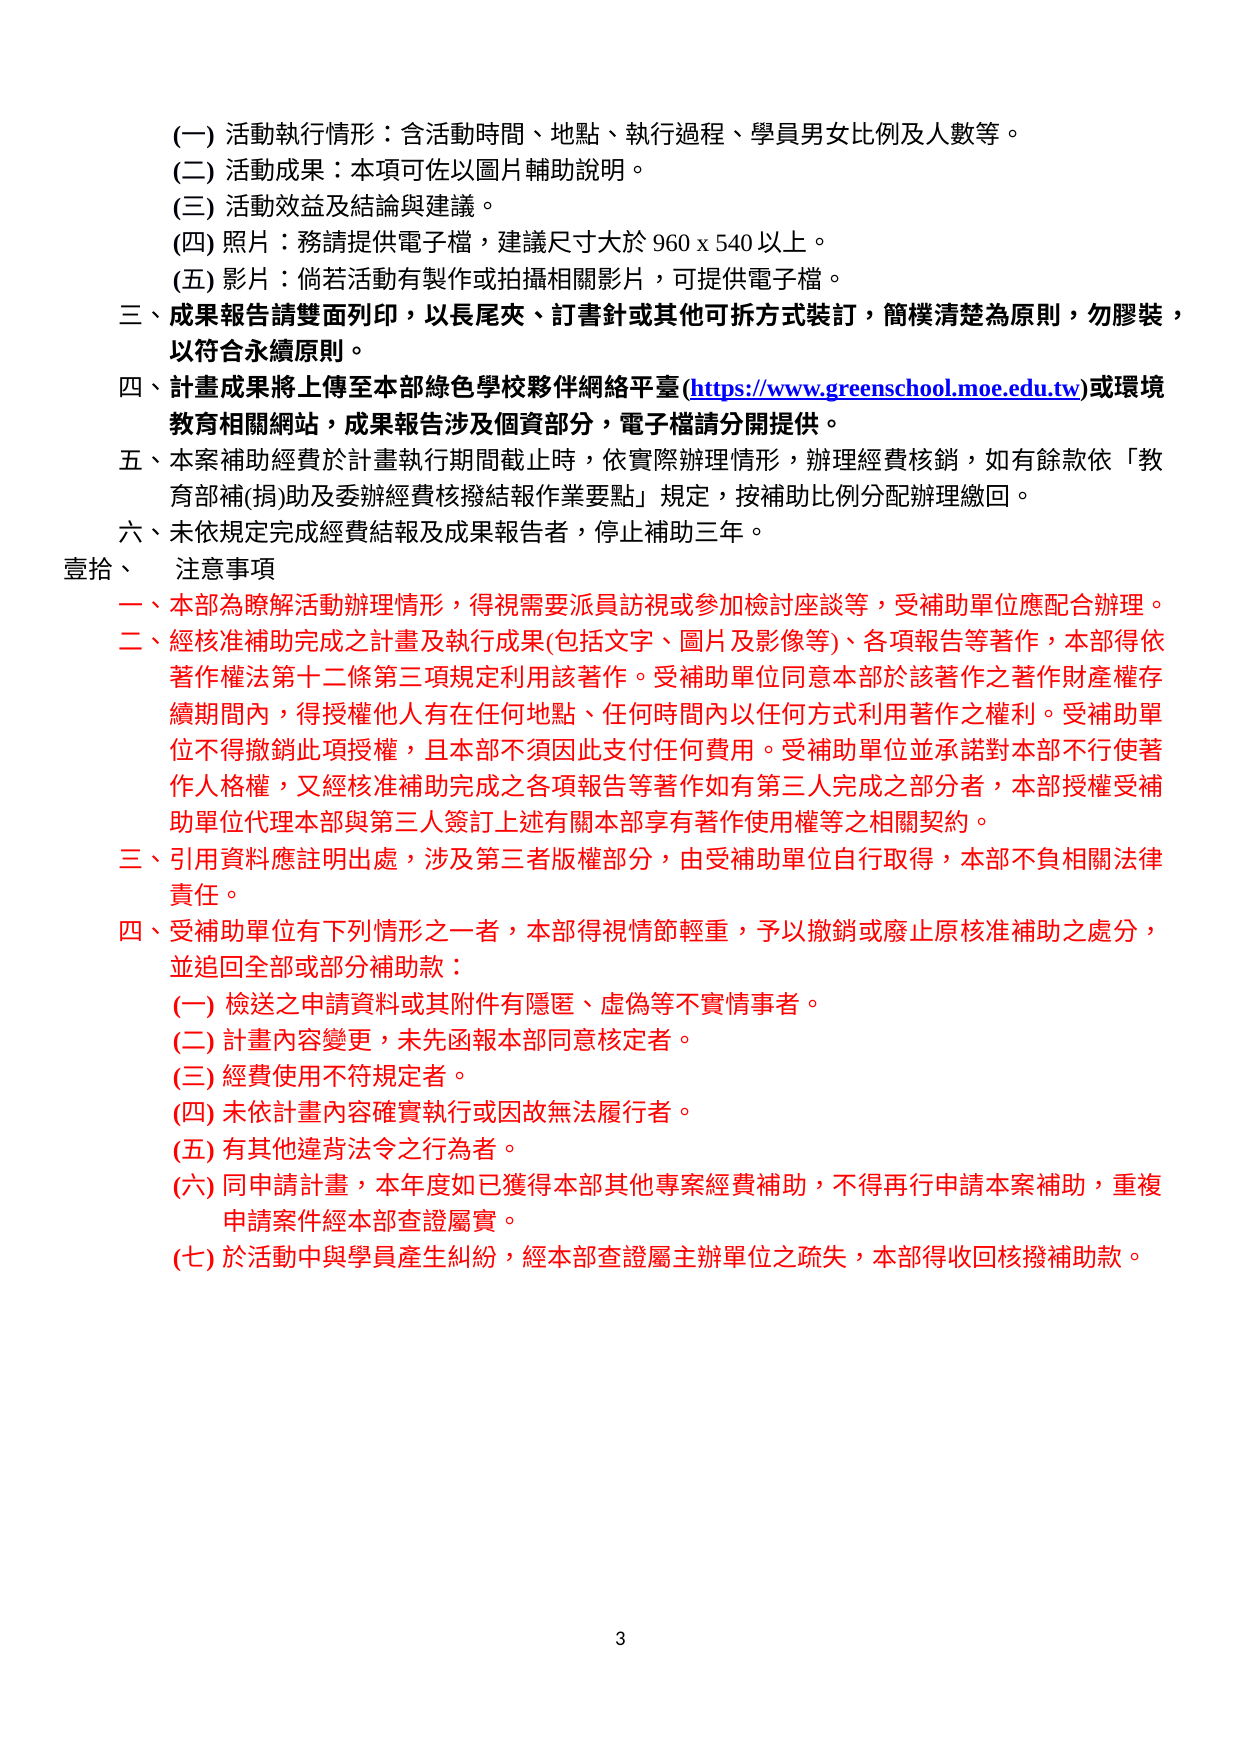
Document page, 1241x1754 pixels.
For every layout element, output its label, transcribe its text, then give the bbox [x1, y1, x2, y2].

list 有其他違背法令之行為者。 [173, 1129, 1165, 1165]
list 本部為瞭解活動辦理情形，得視需要派員訪視或參加檢討座談等，受補助單位應配合辦理。 [119, 585, 1165, 622]
list 活動成果：本項可佐以圖片輔助說明。 [173, 150, 1165, 187]
list 成果報告請雙面列印，以長尾夾、訂書針或其他可拆方式裝訂，簡樸清楚為原則，勿膠裝，以符合永續原則。 [119, 295, 1165, 368]
list 本案補助經費於計畫執行期間截止時，依實際辦理情形，辦理經費核銷，如有餘款依「教育部補(捐)助及委辦經費核撥結報作業要點」規定，按補助比例分配辦理繳回。 [119, 440, 1165, 513]
list 檢送之申請資料或其附件有隱匿、虛偽等不實情事者。 [173, 984, 1165, 1020]
list 經核准補助完成之計畫及執行成果(包括文字、圖片及影像等)、各項報告等著作，本部得依著作權法第十二條第三項規定利用該著作。受補助單位同意本部於該著作之著作財產權存續期間內，得授權他人有在任何地點、任何時間內以任何方式利用著作之權利。受補助單位不得撤銷此項授權，且本部不須因此支付任何費用。受補助單位並承諾對本部不行使著作人格權，又經核准補助完成之各項報告等著作如有第三人完成之部分者，本部授權受補助單位代理本部與第三人簽訂上述有關本部享有著作使用權等之相關契約。 [119, 622, 1165, 839]
list 經費使用不符規定者。 [173, 1057, 1165, 1093]
list 未依規定完成經費結報及成果報告者，停止補助三年。 [119, 513, 1165, 549]
list 未依計畫內容確實執行或因故無法履行者。 [173, 1093, 1165, 1129]
list 同申請計畫，本年度如已獲得本部其他專案經費補助，不得再行申請本案補助，重複申請案件經本部查證屬實。 [173, 1165, 1165, 1238]
list 影片：倘若活動有製作或拍攝相關影片，可提供電子檔。 [173, 259, 1165, 295]
list 於活動中與學員產生糾紛，經本部查證屬主辦單位之疏失，本部得收回核撥補助款。 [173, 1238, 1165, 1274]
list 照片：務請提供電子檔，建議尺寸大於960 x 540以上。 [173, 223, 1165, 259]
list 受補助單位有下列情形之一者，本部得視情節輕重，予以撤銷或廢止原核准補助之處分，並追回全部或部分補助款： [119, 912, 1165, 984]
list 活動執行情形：含活動時間、地點、執行過程、學員男女比例及人數等。 [173, 114, 1165, 150]
list 計畫成果將上傳至本部綠色學校夥伴網絡平臺(https://www.greenschool.moe.edu.tw)或環境教育相關網站，成果報告涉及個資部分，電子檔請分開提供。 [119, 368, 1165, 440]
list 引用資料應註明出處，涉及第三者版權部分，由受補助單位自行取得，本部不負相關法律責任。 [119, 839, 1165, 912]
list 活動效益及結論與建議。 [173, 187, 1165, 223]
list 注意事項 [63, 549, 1165, 585]
list 計畫內容變更，未先函報本部同意核定者。 [173, 1020, 1165, 1057]
